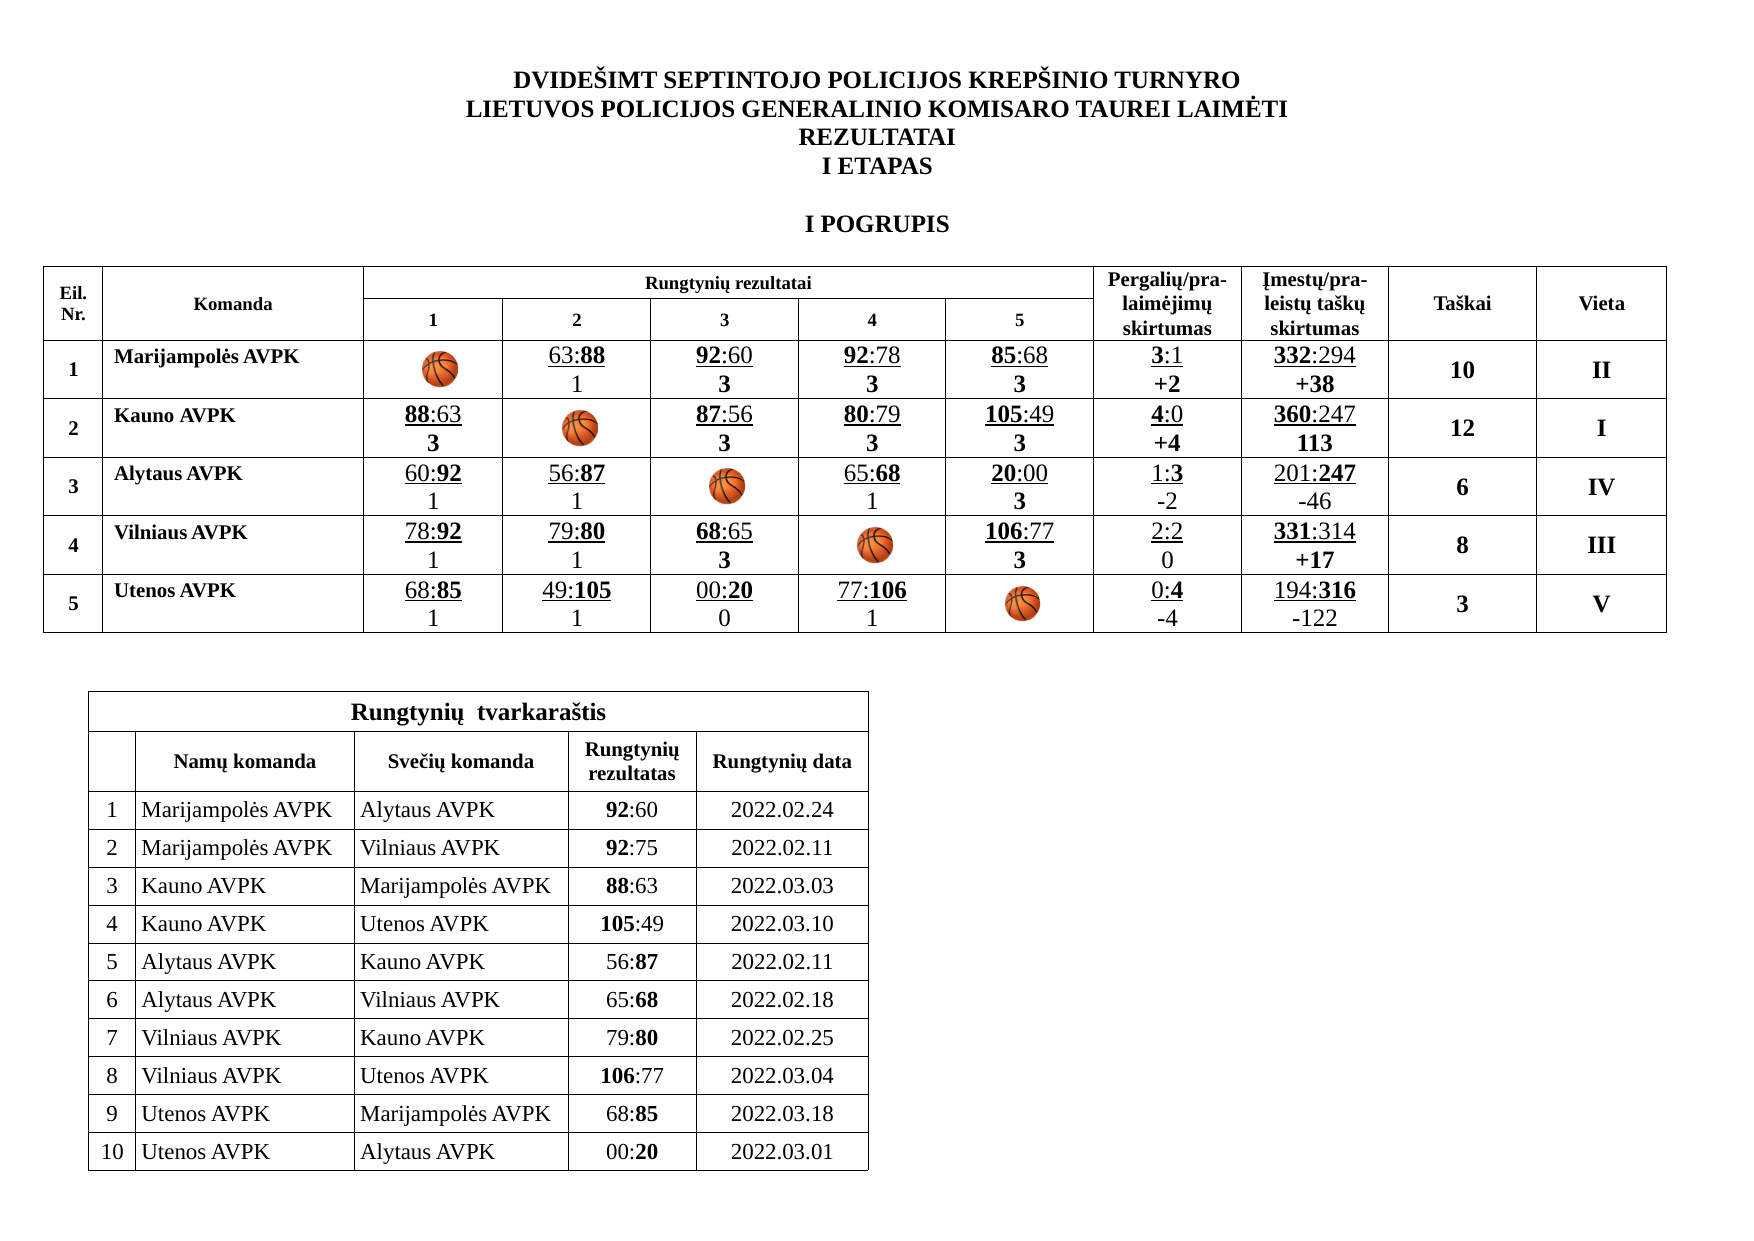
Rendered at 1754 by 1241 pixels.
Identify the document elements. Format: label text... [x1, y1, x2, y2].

table_cell 2:2 0 [1094, 516, 1241, 574]
table_cell 79:80 [569, 1019, 696, 1056]
table_cell Kauno AVPK [355, 1019, 568, 1056]
table_cell 4 [89, 906, 135, 942]
table_cell 10 [1389, 341, 1536, 398]
table_cell 360:247 113 [1242, 399, 1388, 457]
picture [421, 351, 459, 388]
table_header Vieta [1537, 267, 1666, 339]
picture [856, 526, 894, 564]
table_cell 77:106 1 [799, 575, 945, 632]
table_header Rungtynių tvarkaraštis [89, 692, 868, 731]
table_cell 10 [89, 1133, 135, 1170]
table_cell Vilniaus AVPK [103, 516, 363, 574]
table_cell 87:56 3 [651, 399, 798, 457]
table_cell Vilniaus AVPK [136, 1019, 354, 1056]
table_cell Marijampolės AVPK [103, 341, 363, 398]
table_cell 88:63 [569, 868, 696, 904]
table_cell [946, 575, 1093, 632]
table_cell Utenos AVPK [136, 1133, 354, 1170]
table_cell Vilniaus AVPK [136, 1057, 354, 1094]
table_cell 4 [799, 299, 945, 339]
table_header Komanda [103, 267, 363, 339]
table_cell Utenos AVPK [355, 1057, 568, 1094]
table_cell [503, 410, 650, 457]
table_cell 49:105 1 [503, 575, 650, 632]
table_cell Kauno AVPK [136, 906, 354, 942]
table_cell 85:68 3 [946, 341, 1093, 398]
table_cell 12 [1389, 399, 1536, 457]
table_cell 88:63 3 [364, 399, 502, 457]
table_cell 92:75 [569, 830, 696, 867]
table_cell 2022.02.11 [697, 830, 868, 867]
table_cell 332:294 +38 [1242, 341, 1388, 398]
text REZULTATAI [88, 122, 1665, 151]
table_cell Alytaus AVPK [136, 944, 354, 980]
table_cell 105:49 [569, 906, 696, 942]
text I POGRUPIS [88, 209, 1665, 237]
table_cell 106:77 3 [946, 516, 1093, 574]
table_cell 2 [44, 399, 102, 457]
text DVIDEŠIMT SEPTINTOJO POLICIJOS KREPŠINIO TURNYRO [88, 65, 1665, 94]
table_cell Marijampolės AVPK [136, 830, 354, 867]
picture [1004, 585, 1041, 622]
table_cell 1 [89, 792, 135, 829]
table_cell Utenos AVPK [103, 575, 363, 632]
table_cell V [1537, 575, 1666, 632]
table_cell 68:85 1 [364, 575, 502, 632]
table_cell 92:60 [569, 792, 696, 829]
table_cell 1:3 -2 [1094, 458, 1241, 515]
table_cell 65:68 1 [799, 458, 945, 515]
picture [561, 409, 598, 447]
table_cell 0:4 -4 [1094, 575, 1241, 632]
table_cell 2022.02.25 [697, 1019, 868, 1056]
table_cell Alytaus AVPK [136, 981, 354, 1018]
table_cell 2 [503, 299, 650, 339]
table_cell 63:88 1 [503, 341, 650, 398]
table_cell 92:78 3 [799, 341, 945, 398]
table_cell [89, 732, 135, 791]
table_cell [799, 516, 945, 574]
table_header Pergalių/pra- laimėjimų skirtumas [1094, 267, 1241, 339]
table_cell 3 [651, 299, 798, 339]
table_cell Marijampolės AVPK [355, 868, 568, 904]
table_cell 2022.03.04 [697, 1057, 868, 1094]
table_cell 2022.02.18 [697, 981, 868, 1018]
table_cell 68:65 3 [651, 516, 798, 574]
table_cell Utenos AVPK [136, 1095, 354, 1132]
table_cell 106:77 [569, 1057, 696, 1094]
table_cell Vilniaus AVPK [355, 830, 568, 867]
table_header Rungtynių rezultatai [364, 267, 1093, 298]
table_cell 2 [89, 830, 135, 867]
table_cell 5 [946, 299, 1093, 339]
table_cell 3 [44, 458, 102, 515]
table_cell 56:87 1 [503, 458, 650, 515]
text I ETAPAS [88, 151, 1665, 180]
table_cell 194:316 -122 [1242, 575, 1388, 632]
table_cell Rungtynių data [697, 732, 868, 791]
table_cell 60:92 1 [364, 458, 502, 515]
table_cell 92:60 3 [651, 341, 798, 398]
table_cell 00:20 0 [651, 575, 798, 632]
table_cell 8 [89, 1057, 135, 1094]
table_cell 4 [44, 516, 102, 574]
table_cell 3 [89, 868, 135, 904]
table_cell Kauno AVPK [355, 944, 568, 980]
table_cell 4:0 +4 [1094, 399, 1241, 457]
table_cell Namų komanda [136, 732, 354, 791]
table_cell 68:85 [569, 1095, 696, 1132]
table_cell Vilniaus AVPK [355, 981, 568, 1018]
table_header Eil. Nr. [44, 267, 102, 339]
table_cell [651, 458, 798, 515]
table_cell [503, 399, 650, 409]
table_cell Kauno AVPK [136, 868, 354, 904]
table_cell Alytaus AVPK [103, 458, 363, 515]
table_cell 6 [1389, 458, 1536, 515]
table_cell 00:20 [569, 1133, 696, 1170]
table_cell IV [1537, 458, 1666, 515]
table_cell II [1537, 341, 1666, 398]
table_cell 1 [44, 341, 102, 398]
table_cell 80:79 3 [799, 399, 945, 457]
table_cell [364, 341, 502, 398]
table_cell 2022.02.11 [697, 944, 868, 980]
table_header Taškai [1389, 267, 1536, 339]
table_cell Utenos AVPK [355, 906, 568, 942]
table_cell Marijampolės AVPK [355, 1095, 568, 1132]
table_cell 65:68 [569, 981, 696, 1018]
table_cell 331:314 +17 [1242, 516, 1388, 574]
table_cell 2022.03.18 [697, 1095, 868, 1132]
table_cell 2022.03.10 [697, 906, 868, 942]
table_cell 3 [1389, 575, 1536, 632]
table_cell 5 [89, 944, 135, 980]
table_cell Marijampolės AVPK [136, 792, 354, 829]
table_cell 5 [44, 575, 102, 632]
picture [708, 468, 746, 505]
table_cell 201:247 -46 [1242, 458, 1388, 515]
text LIETUVOS POLICIJOS GENERALINIO KOMISARO TAUREI LAIMĖTI [88, 94, 1665, 122]
table_header Įmestų/pra- leistų taškų skirtumas [1242, 267, 1388, 339]
table_cell 20:00 3 [946, 458, 1093, 515]
table_cell 6 [89, 981, 135, 1018]
table_cell Kauno AVPK [103, 399, 363, 457]
table_cell Rungtynių rezultatas [569, 732, 696, 791]
table_cell III [1537, 516, 1666, 574]
table_cell Alytaus AVPK [355, 1133, 568, 1170]
table_cell 3:1 +2 [1094, 341, 1241, 398]
table_cell I [1537, 399, 1666, 457]
table_cell 78:92 1 [364, 516, 502, 574]
table_cell 8 [1389, 516, 1536, 574]
table_cell 9 [89, 1095, 135, 1132]
table_cell 79:80 1 [503, 516, 650, 574]
table_cell 2022.03.03 [697, 868, 868, 904]
table_cell Svečių komanda [355, 732, 568, 791]
table_cell 7 [89, 1019, 135, 1056]
table_cell 56:87 [569, 944, 696, 980]
table_cell 2022.03.01 [697, 1133, 868, 1170]
table_cell 2022.02.24 [697, 792, 868, 829]
table_cell 1 [364, 299, 502, 339]
table_cell 105:49 3 [946, 399, 1093, 457]
table_cell Alytaus AVPK [355, 792, 568, 829]
